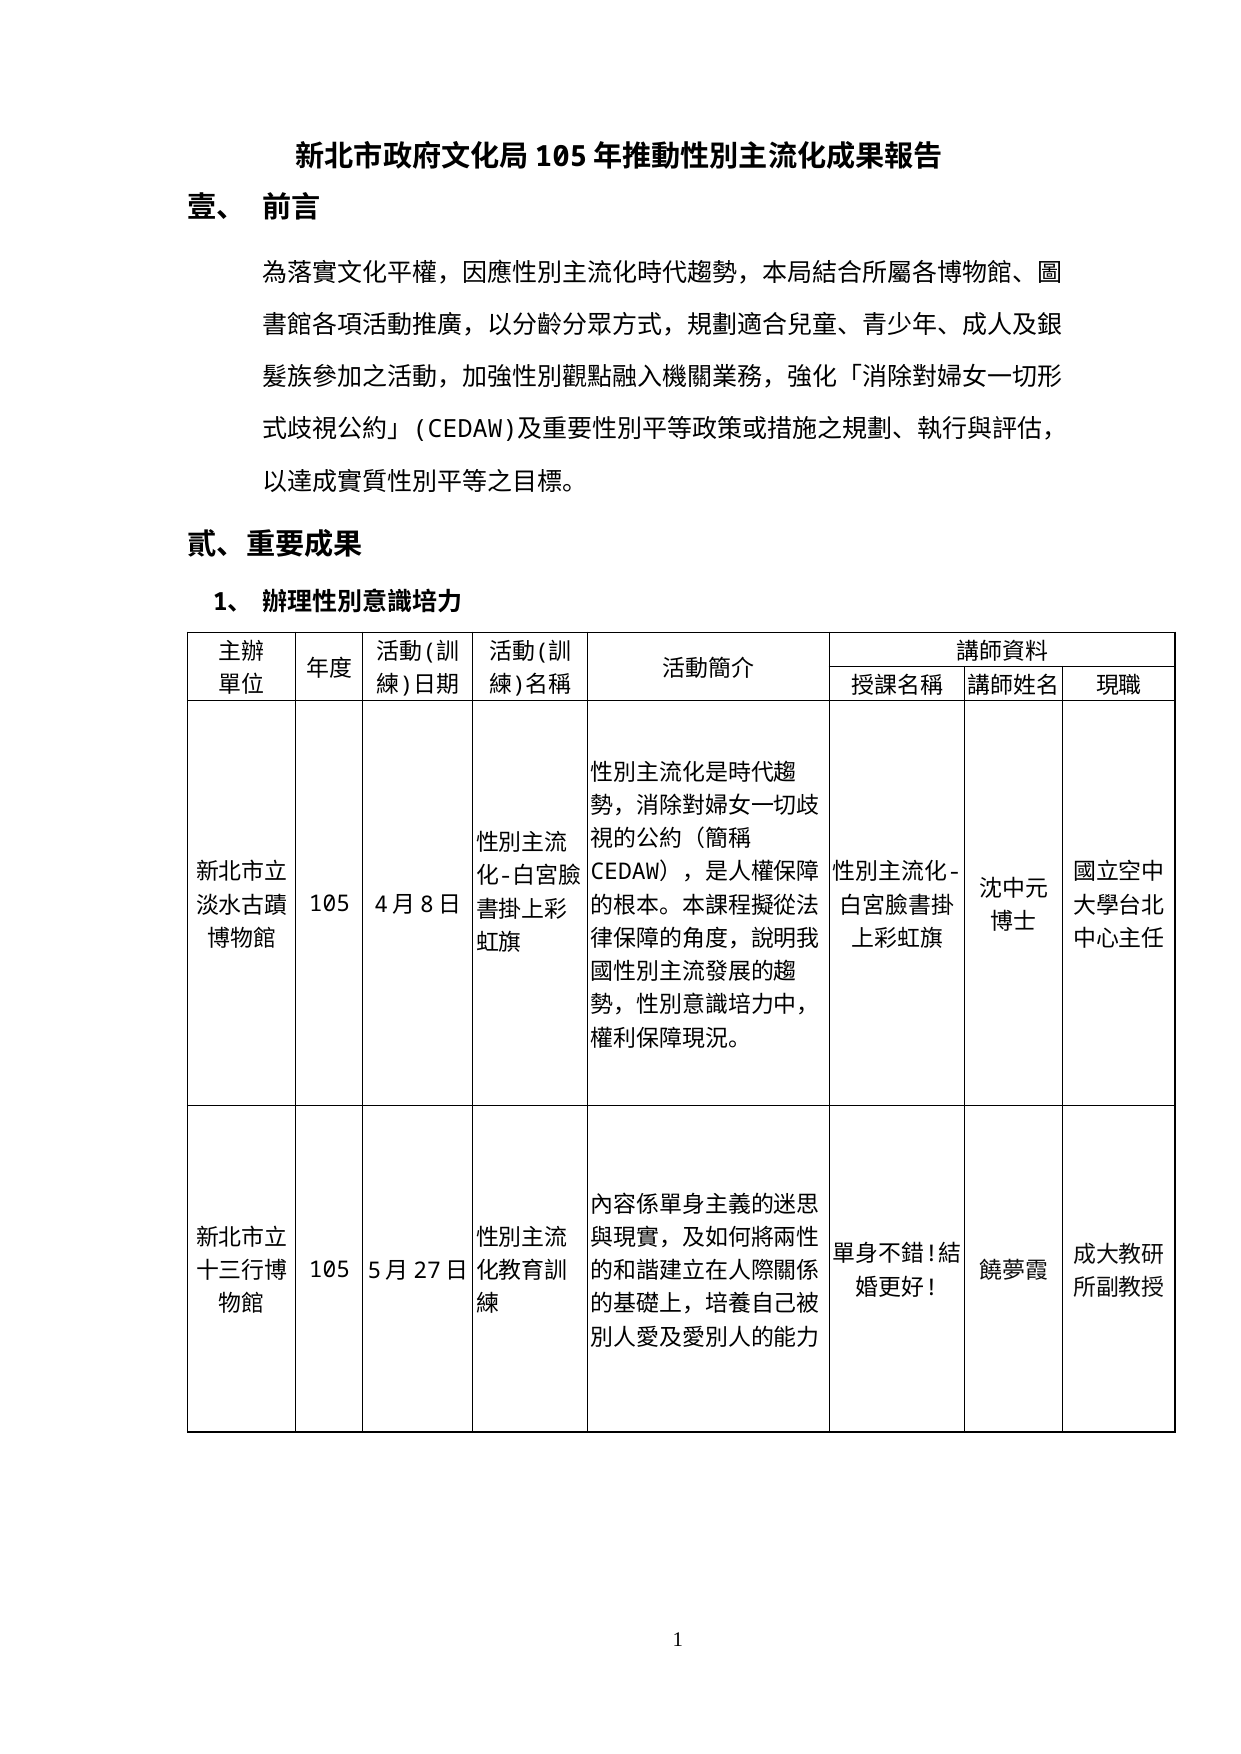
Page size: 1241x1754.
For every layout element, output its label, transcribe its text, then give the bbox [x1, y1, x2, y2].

table_cell 沈中元 博士 [965, 701, 1062, 1105]
table_cell 4月8日 [363, 701, 472, 1105]
table_cell 成大教研所副教授 [1063, 1106, 1174, 1431]
table_cell 授課名稱 [830, 667, 964, 700]
table_cell 105 [296, 1106, 362, 1431]
table_cell 講師姓名 [965, 667, 1062, 700]
table_cell 105 [296, 701, 362, 1105]
table_header 活動簡介 [588, 633, 829, 700]
table_header 講師資料 [830, 633, 1174, 666]
table_cell 5月27日 [363, 1106, 472, 1431]
table_header 主辦 單位 [188, 633, 295, 700]
table_cell 單身不錯!結婚更好! [830, 1106, 964, 1431]
text 為落實文化平權，因應性別主流化時代趨勢，本局結合所屬各博物館、圖書館各項活動推廣，以分齡分眾方式，規劃適合兒童、青少年、成人及銀髮族參加之活動，加強性別觀點融入機關業務，強化「消除對婦女一切形式歧視公約」(CEDAW)及重要性別平等政策或措施之規劃、執行與評估，以達成實質性別平等之目標。 [262, 240, 1063, 500]
text 貳、重要成果 [187, 513, 1063, 565]
list 前言 [187, 175, 1063, 227]
table_cell 性別主流化-白宮臉書掛上彩虹旗 [473, 701, 587, 1105]
table_header 活動(訓練)名稱 [473, 633, 587, 700]
table_header 活動(訓練)日期 [363, 633, 472, 700]
table_cell 新北市立淡水古蹟博物館 [188, 701, 295, 1105]
table_cell 性別主流化教育訓練 [473, 1106, 587, 1431]
table_cell 性別主流化-白宮臉書掛上彩虹旗 [830, 701, 964, 1105]
text 新北市政府文化局105年推動性別主流化成果報告 [187, 133, 1063, 175]
table_cell 饒夢霞 [965, 1106, 1062, 1431]
table_cell 現職 [1063, 667, 1174, 700]
table_cell 國立空中大學台北中心主任 [1063, 701, 1174, 1105]
table_cell 內容係單身主義的迷思與現實，及如何將兩性的和諧建立在人際關係的基礎上，培養自己被別人愛及愛別人的能力 [588, 1106, 829, 1431]
table_cell 性別主流化是時代趨勢，消除對婦女一切歧視的公約（簡稱CEDAW），是人權保障的根本。本課程擬從法律保障的角度，說明我國性別主流發展的趨勢，性別意識培力中，權利保障現況。 [588, 701, 829, 1105]
table_header 年度 [296, 633, 362, 700]
list 辦理性別意識培力 [213, 577, 1063, 619]
table_cell 新北市立十三行博物館 [188, 1106, 295, 1431]
